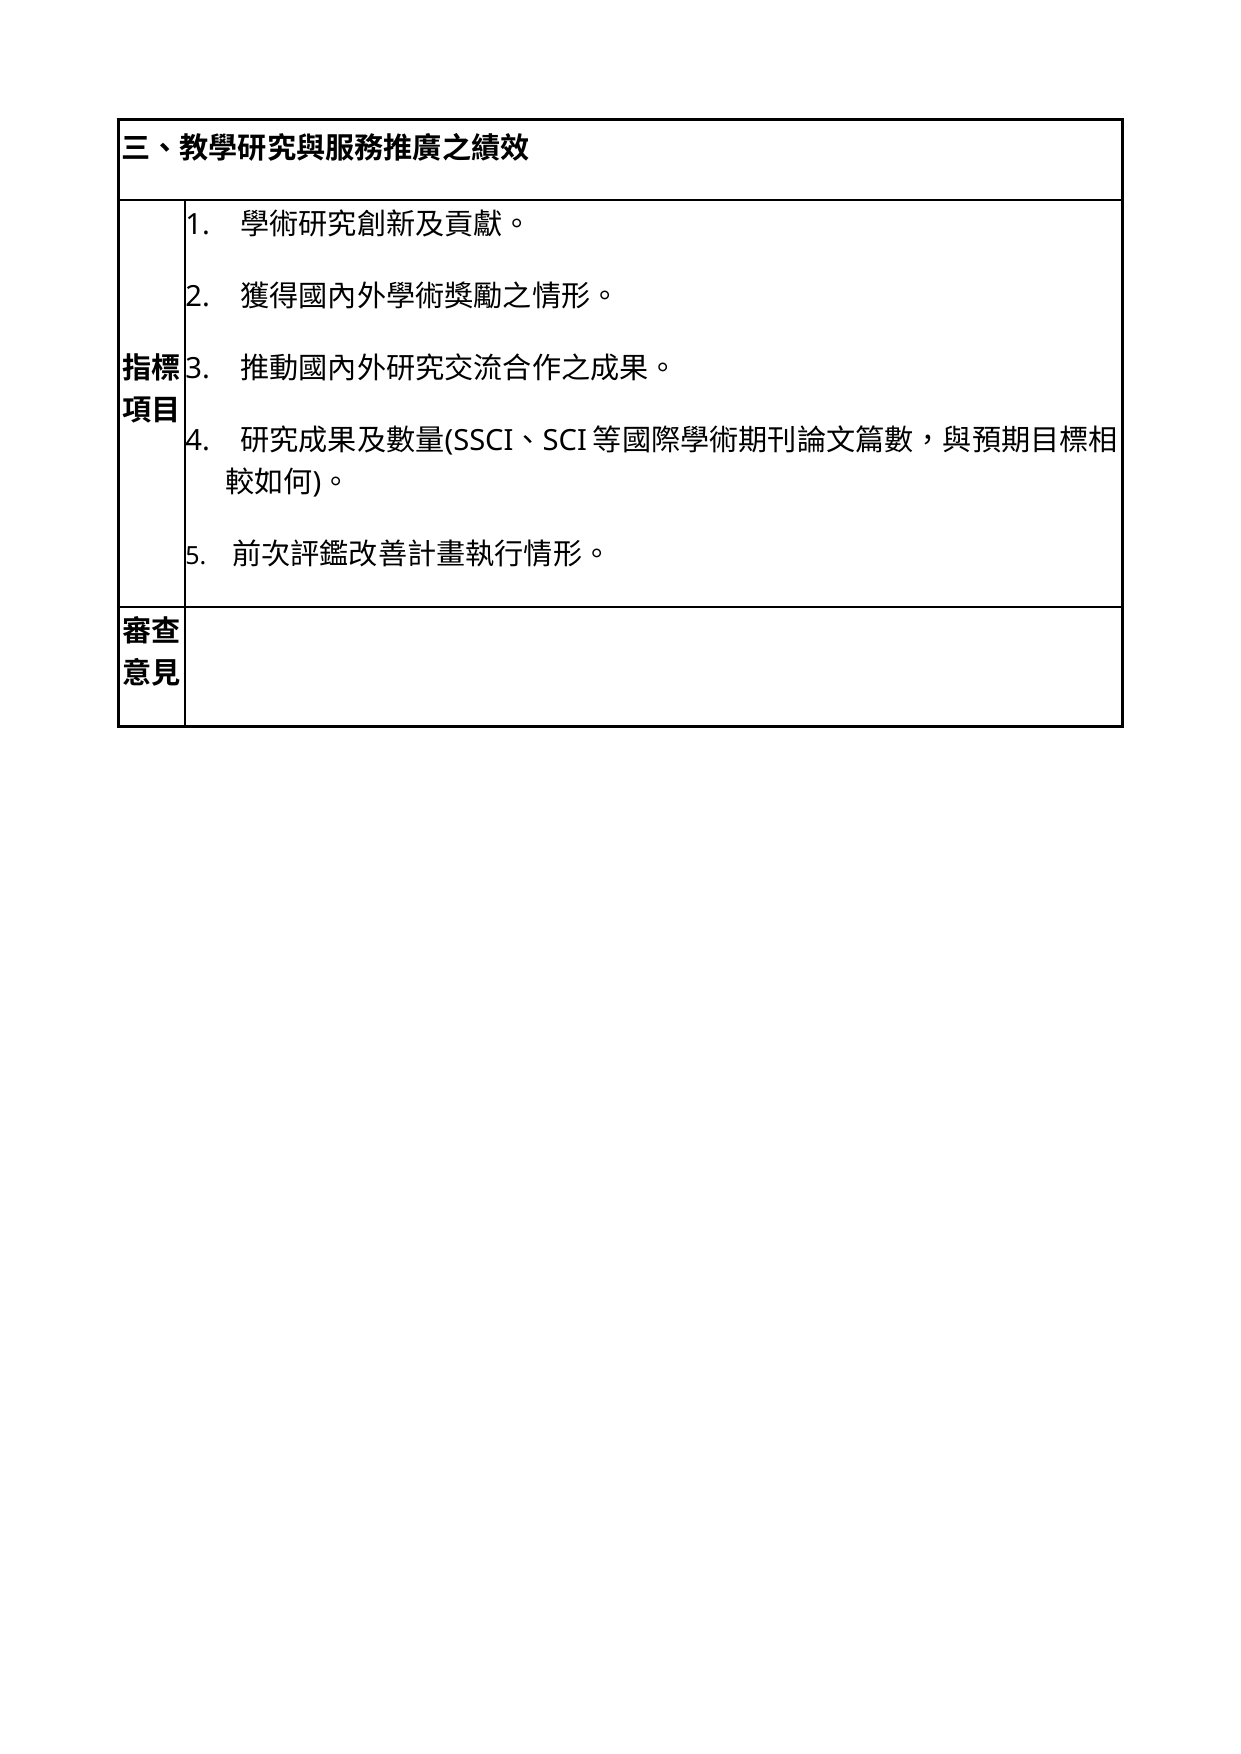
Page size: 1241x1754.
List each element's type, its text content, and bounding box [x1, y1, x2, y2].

table_cell [186, 608, 1121, 724]
table_cell 1. 學術研究創新及貢獻。 2. 獲得國內外學術獎勵之情形。 3. 推動國內外研究交流合作之成果。 4. 研究成果及數量(SSCI、SCI等國際學術期刊論文篇數，與預期目標相較如何)。 5. 前次評鑑改善計畫執行情形。 [186, 201, 1121, 606]
table_cell 指標項目 [120, 201, 184, 606]
table_cell 審查意見 [120, 608, 184, 724]
table_header 三、教學研究與服務推廣之績效 [120, 121, 1121, 199]
